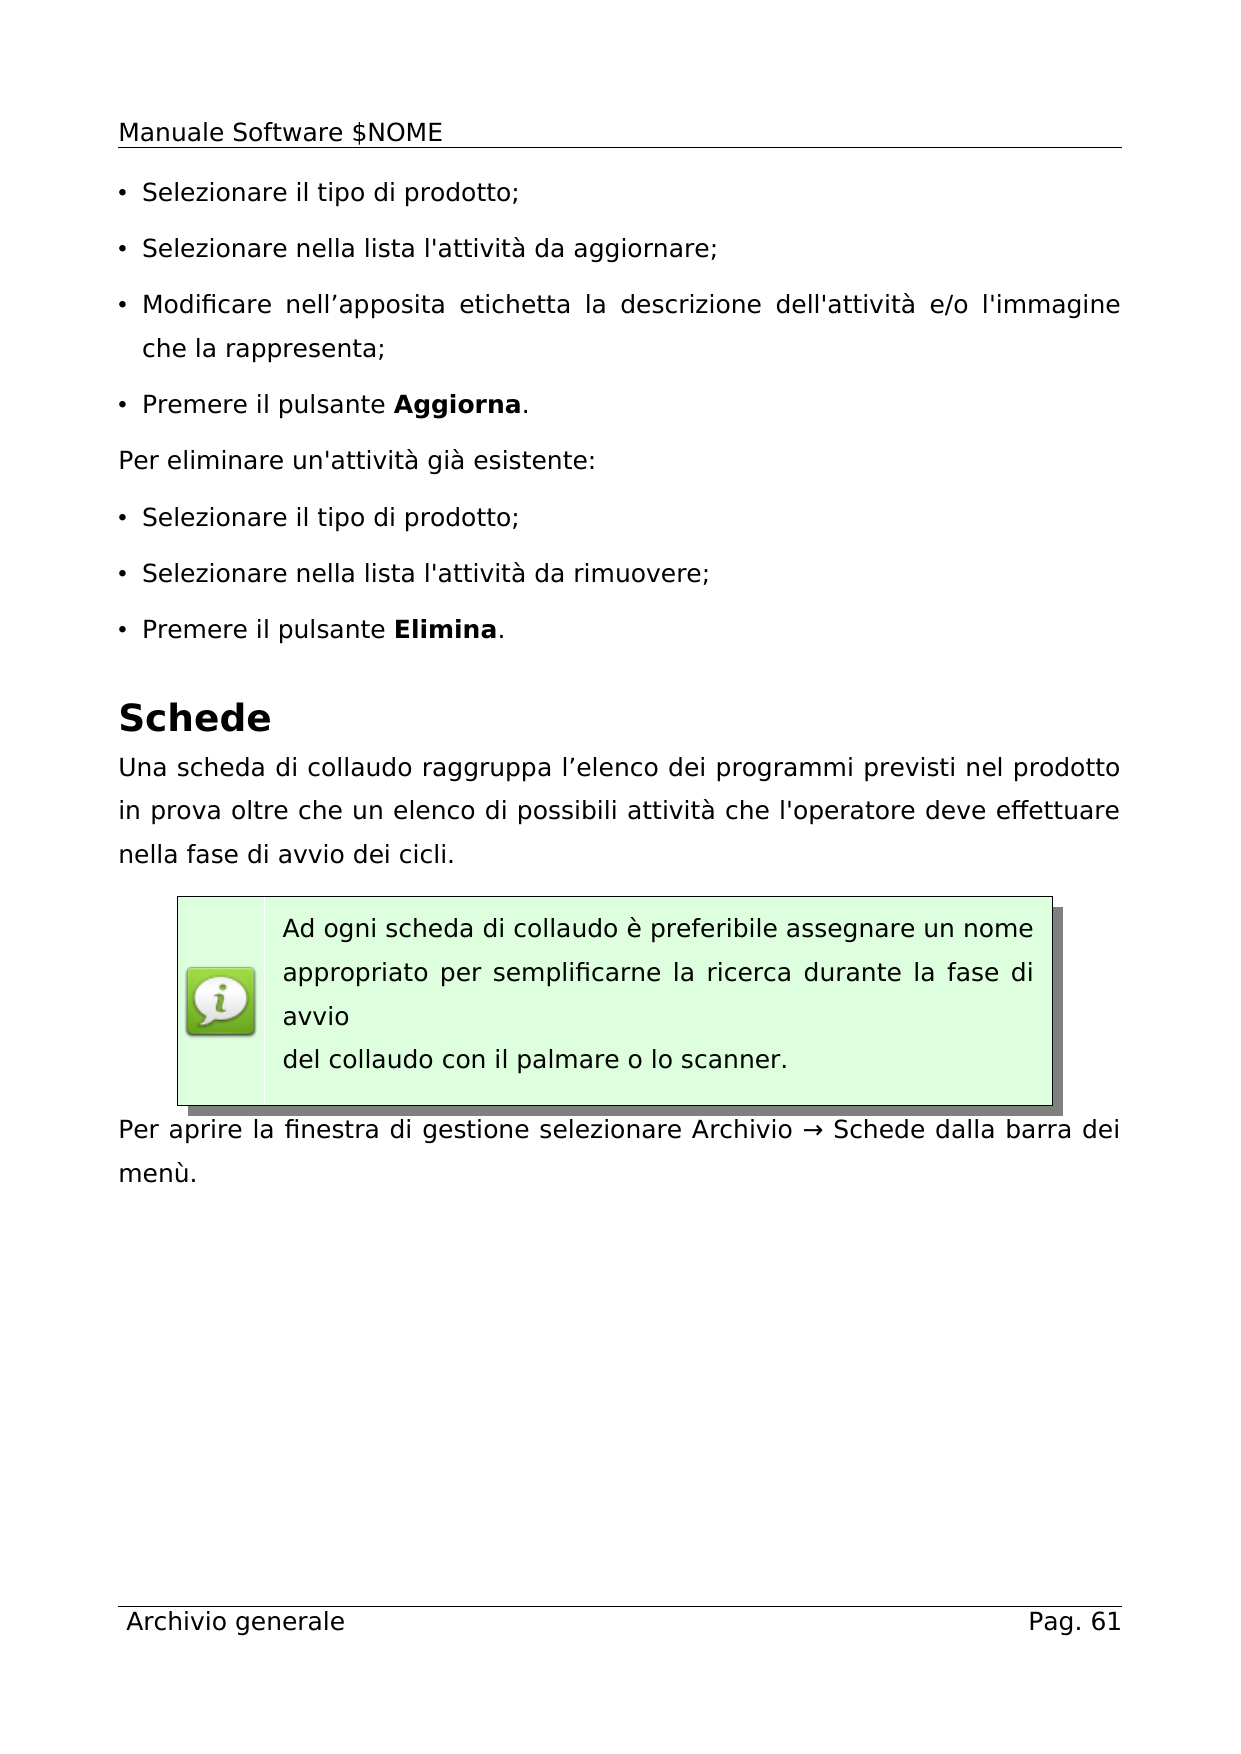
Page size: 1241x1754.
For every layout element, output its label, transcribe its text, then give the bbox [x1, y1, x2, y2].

list Selezionare nella lista l'attività da rimuovere; [118, 559, 1122, 588]
list Selezionare il tipo di prodotto; [118, 178, 1122, 207]
table_header Ad ogni scheda di collaudo è preferibile assegnare un nome appropriato per semplificarne la ricerca durante la fase di avvio del collaudo con il palmare o lo scanner. [265, 897, 1052, 1105]
picture [183, 963, 259, 1039]
subtitle Schede [118, 697, 1122, 740]
table_header [178, 897, 264, 1105]
text Per eliminare un'attività già esistente: [118, 447, 1122, 476]
list Premere il pulsante Aggiorna. [118, 390, 1122, 419]
text Una scheda di collaudo raggruppa l’elenco dei programmi previsti nel prodotto in prova oltre che un elenco di possibili attività che l'operatore deve effettuare nella fase di avvio dei cicli. [118, 753, 1122, 869]
text Per aprire la finestra di gestione selezionare Archivio → Schede dalla barra dei menù. [118, 1116, 1122, 1188]
list Selezionare nella lista l'attività da aggiornare; [118, 234, 1122, 263]
list Modificare nell’apposita etichetta la descrizione dell'attività e/o l'immagine che la rappresenta; [118, 290, 1122, 363]
list Premere il pulsante Elimina. [118, 615, 1122, 644]
list Selezionare il tipo di prodotto; [118, 503, 1122, 532]
